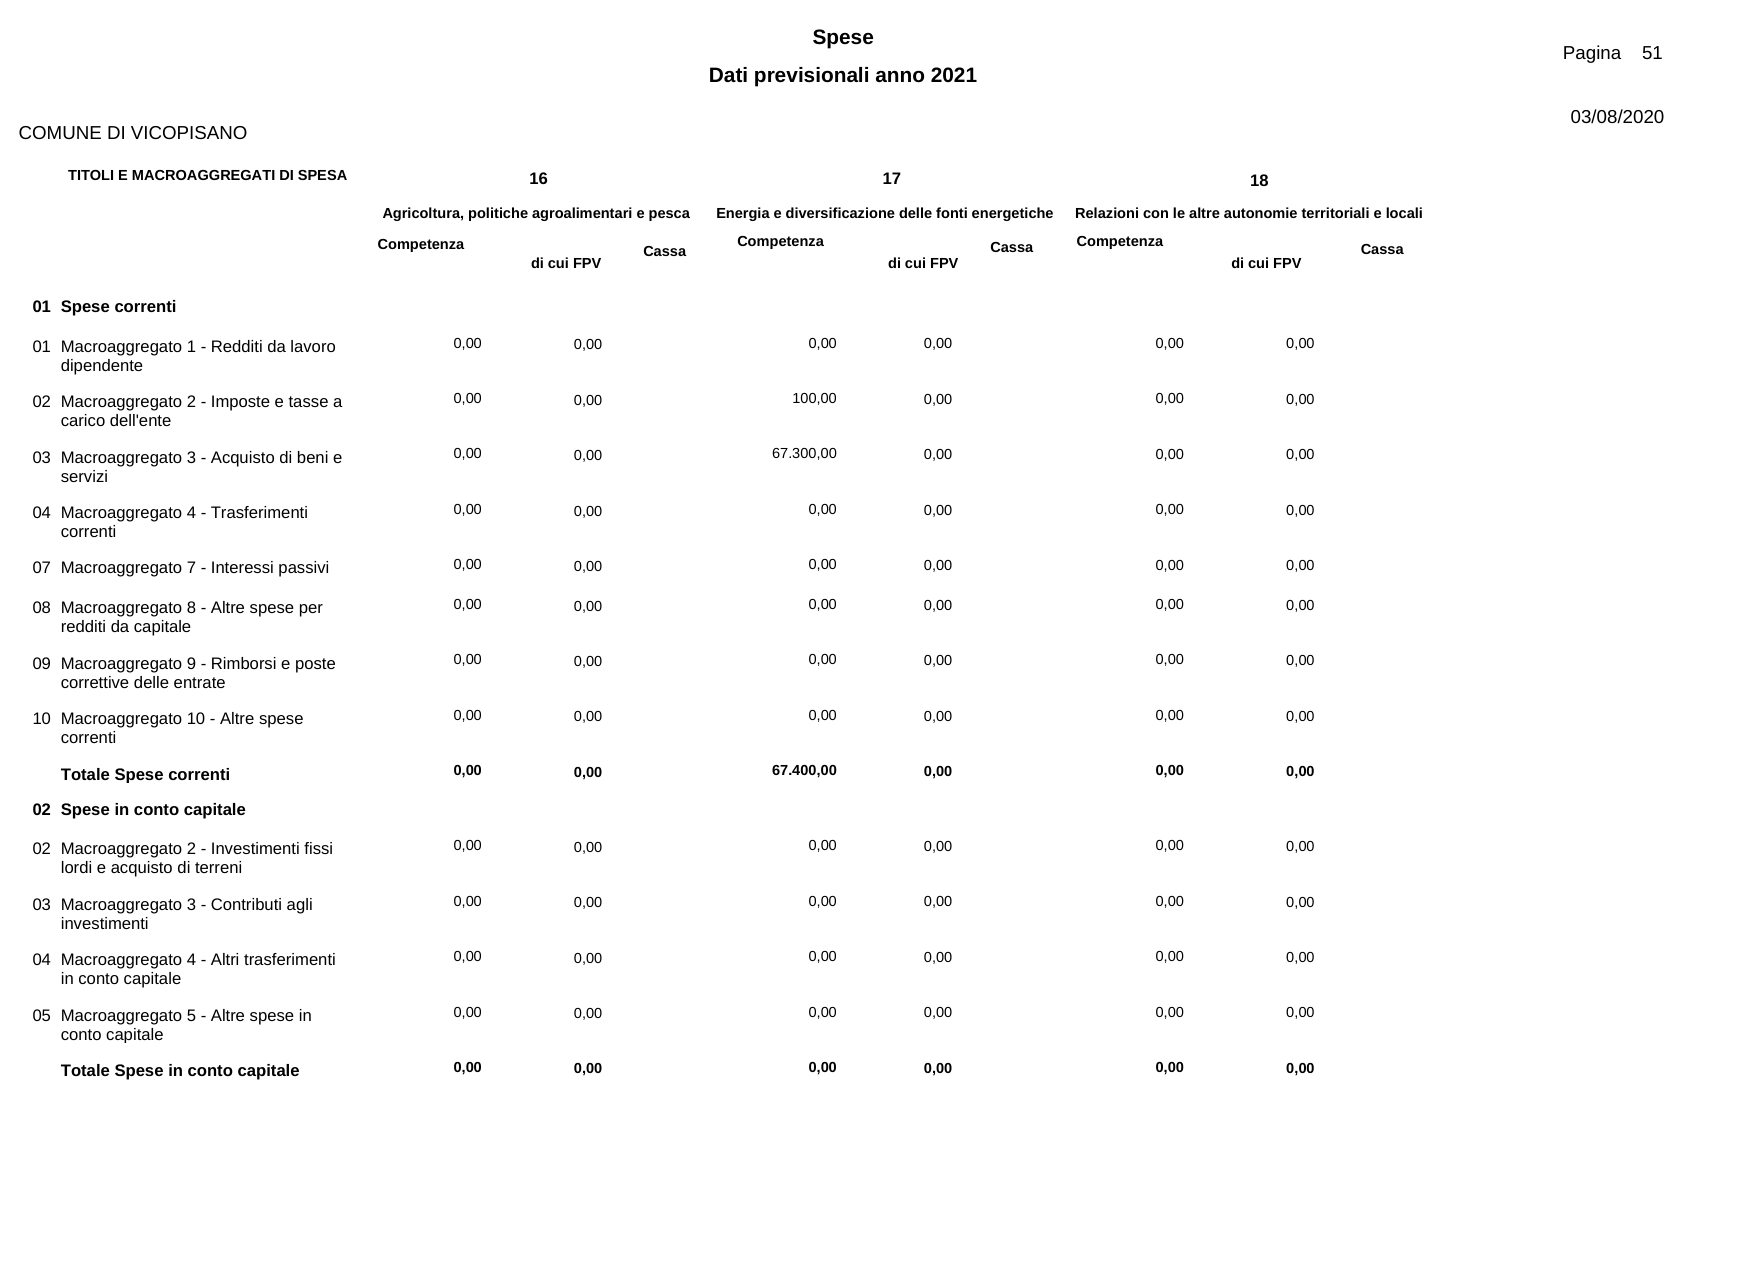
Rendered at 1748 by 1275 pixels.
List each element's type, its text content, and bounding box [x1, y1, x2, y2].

text 0,00 [1191, 707, 1314, 724]
text 10 [29, 709, 53, 728]
text 0,00 [844, 1059, 952, 1076]
text Macroaggregato 3 - Contributi agli [61, 894, 353, 914]
text carico dell'ente [61, 411, 353, 429]
text 0,00 [718, 892, 837, 909]
text investimenti [61, 914, 353, 932]
text 0,00 [1065, 1003, 1184, 1020]
text 67.300,00 [718, 445, 837, 462]
text 0,00 [1191, 335, 1314, 352]
text Competenza [366, 236, 476, 253]
text 08 [29, 598, 53, 617]
text lordi e acquisto di terreni [61, 858, 353, 877]
text 0,00 [844, 335, 952, 352]
text 0,00 [486, 502, 602, 519]
text 0,00 [486, 653, 602, 669]
text 0,00 [1191, 652, 1314, 669]
text 0,00 [363, 651, 482, 668]
text 0,00 [1065, 1059, 1184, 1075]
text 0,00 [363, 501, 482, 517]
text 0,00 [1065, 445, 1184, 462]
text 0,00 [718, 1003, 837, 1020]
text 0,00 [1065, 892, 1184, 909]
text Macroaggregato 9 - Rimborsi e poste [61, 653, 353, 673]
text 0,00 [1191, 557, 1314, 574]
text 0,00 [1191, 949, 1314, 965]
text Cassa [1356, 241, 1409, 258]
text di cui FPV [524, 255, 608, 271]
text Macroaggregato 4 - Altri trasferimenti [61, 950, 353, 969]
text 0,00 [844, 707, 952, 724]
text 0,00 [718, 1058, 837, 1075]
text 0,00 [718, 334, 837, 351]
text servizi [61, 467, 353, 485]
text 02 [29, 839, 53, 858]
text 0,00 [363, 837, 482, 854]
text 0,00 [363, 762, 482, 779]
text Totale Spese in conto capitale [61, 1061, 353, 1079]
text Pagina 51 [1516, 42, 1663, 63]
text 0,00 [844, 763, 952, 779]
text Energia e diversificazione delle fonti energetiche [714, 205, 1055, 221]
text 04 [29, 950, 53, 969]
text 0,00 [1191, 391, 1314, 407]
text 0,00 [486, 708, 602, 725]
text TITOLI E MACROAGGREGATI DI SPESA [60, 167, 355, 183]
text redditi da capitale [61, 617, 353, 636]
text Competenza [1065, 233, 1174, 250]
text 09 [29, 653, 53, 672]
text 0,00 [486, 763, 602, 780]
text 0,00 [1065, 707, 1184, 723]
text 0,00 [844, 446, 952, 463]
text 0,00 [718, 651, 837, 668]
text in conto capitale [61, 969, 353, 987]
text Spese correnti [61, 297, 353, 316]
text 0,00 [1191, 838, 1314, 854]
text Macroaggregato 1 - Redditi da lavoro [61, 337, 353, 356]
text Macroaggregato 7 - Interessi passivi [61, 558, 353, 577]
text 0,00 [718, 837, 837, 854]
text 0,00 [718, 707, 837, 723]
text Cassa [638, 242, 691, 259]
text 0,00 [486, 558, 602, 574]
text 0,00 [1191, 597, 1314, 613]
text 67.400,00 [718, 762, 837, 779]
text Agricoltura, politiche agroalimentari e pesca [366, 205, 707, 221]
text 0,00 [844, 948, 952, 965]
text 0,00 [486, 949, 602, 966]
text Competenza [726, 233, 835, 250]
text 0,00 [718, 501, 837, 517]
text 0,00 [363, 334, 482, 351]
text 0,00 [1191, 1004, 1314, 1021]
text 02 [29, 392, 53, 411]
text 18 [1244, 170, 1274, 189]
text Totale Spese correnti [61, 764, 353, 783]
text Spese [289, 25, 1396, 49]
text Cassa [985, 239, 1038, 256]
text 0,00 [486, 391, 602, 408]
text correnti [61, 728, 353, 746]
text 0,00 [363, 948, 482, 964]
text correttive delle entrate [61, 673, 353, 691]
text 0,00 [844, 1004, 952, 1021]
text Macroaggregato 10 - Altre spese [61, 709, 353, 728]
text 0,00 [363, 445, 482, 462]
text Macroaggregato 2 - Investimenti fissi [61, 839, 353, 858]
text 17 [876, 169, 907, 188]
text 04 [29, 503, 53, 522]
text 0,00 [1191, 893, 1314, 910]
text 03 [29, 894, 53, 913]
text 0,00 [363, 707, 482, 723]
text 0,00 [363, 1003, 482, 1020]
text 0,00 [1191, 1059, 1314, 1076]
text Macroaggregato 5 - Altre spese in [61, 1005, 353, 1024]
text Relazioni con le altre autonomie territoriali e locali [1063, 205, 1435, 222]
text Spese in conto capitale [61, 799, 353, 818]
text 0,00 [844, 652, 952, 669]
text 07 [29, 558, 53, 577]
text 0,00 [363, 1058, 482, 1075]
text 0,00 [844, 893, 952, 910]
text di cui FPV [1221, 255, 1311, 271]
text 0,00 [1065, 948, 1184, 964]
text 0,00 [486, 336, 602, 353]
text 02 [29, 799, 53, 818]
text 01 [29, 297, 53, 316]
text 0,00 [486, 1005, 602, 1021]
text Macroaggregato 3 - Acquisto di beni e [61, 447, 353, 467]
text dipendente [61, 356, 353, 374]
text 05 [29, 1005, 53, 1024]
text 0,00 [1065, 501, 1184, 517]
text Dati previsionali anno 2021 [289, 62, 1396, 86]
text 0,00 [1065, 596, 1184, 613]
text 0,00 [844, 501, 952, 518]
text 0,00 [1065, 651, 1184, 668]
text 0,00 [486, 894, 602, 911]
text 0,00 [363, 390, 482, 407]
text 0,00 [1191, 501, 1314, 518]
text 0,00 [363, 892, 482, 909]
text COMUNE DI VICOPISANO [18, 122, 636, 143]
text correnti [61, 522, 353, 540]
text 0,00 [844, 557, 952, 573]
text 03 [29, 447, 53, 466]
text 0,00 [1191, 763, 1314, 780]
text 0,00 [718, 948, 837, 964]
text Macroaggregato 8 - Altre spese per [61, 598, 353, 617]
text 0,00 [844, 391, 952, 407]
text 0,00 [486, 447, 602, 463]
text 0,00 [1191, 446, 1314, 463]
text 0,00 [486, 1060, 602, 1077]
text 0,00 [486, 597, 602, 614]
text 0,00 [1065, 390, 1184, 407]
text di cui FPV [883, 255, 963, 271]
text 100,00 [718, 390, 837, 407]
text 0,00 [844, 597, 952, 613]
text 0,00 [363, 556, 482, 573]
text 0,00 [1065, 334, 1184, 351]
text 0,00 [1065, 762, 1184, 779]
text 0,00 [1065, 837, 1184, 854]
text 0,00 [844, 838, 952, 854]
text conto capitale [61, 1024, 353, 1043]
text 16 [523, 169, 553, 188]
text Macroaggregato 4 - Trasferimenti [61, 503, 353, 522]
text 0,00 [718, 596, 837, 613]
text 01 [29, 337, 53, 355]
text 0,00 [363, 596, 482, 613]
text 0,00 [718, 556, 837, 573]
text Macroaggregato 2 - Imposte e tasse a [61, 392, 353, 411]
text 0,00 [1065, 556, 1184, 573]
text 03/08/2020 [1518, 106, 1664, 127]
text 0,00 [486, 838, 602, 855]
